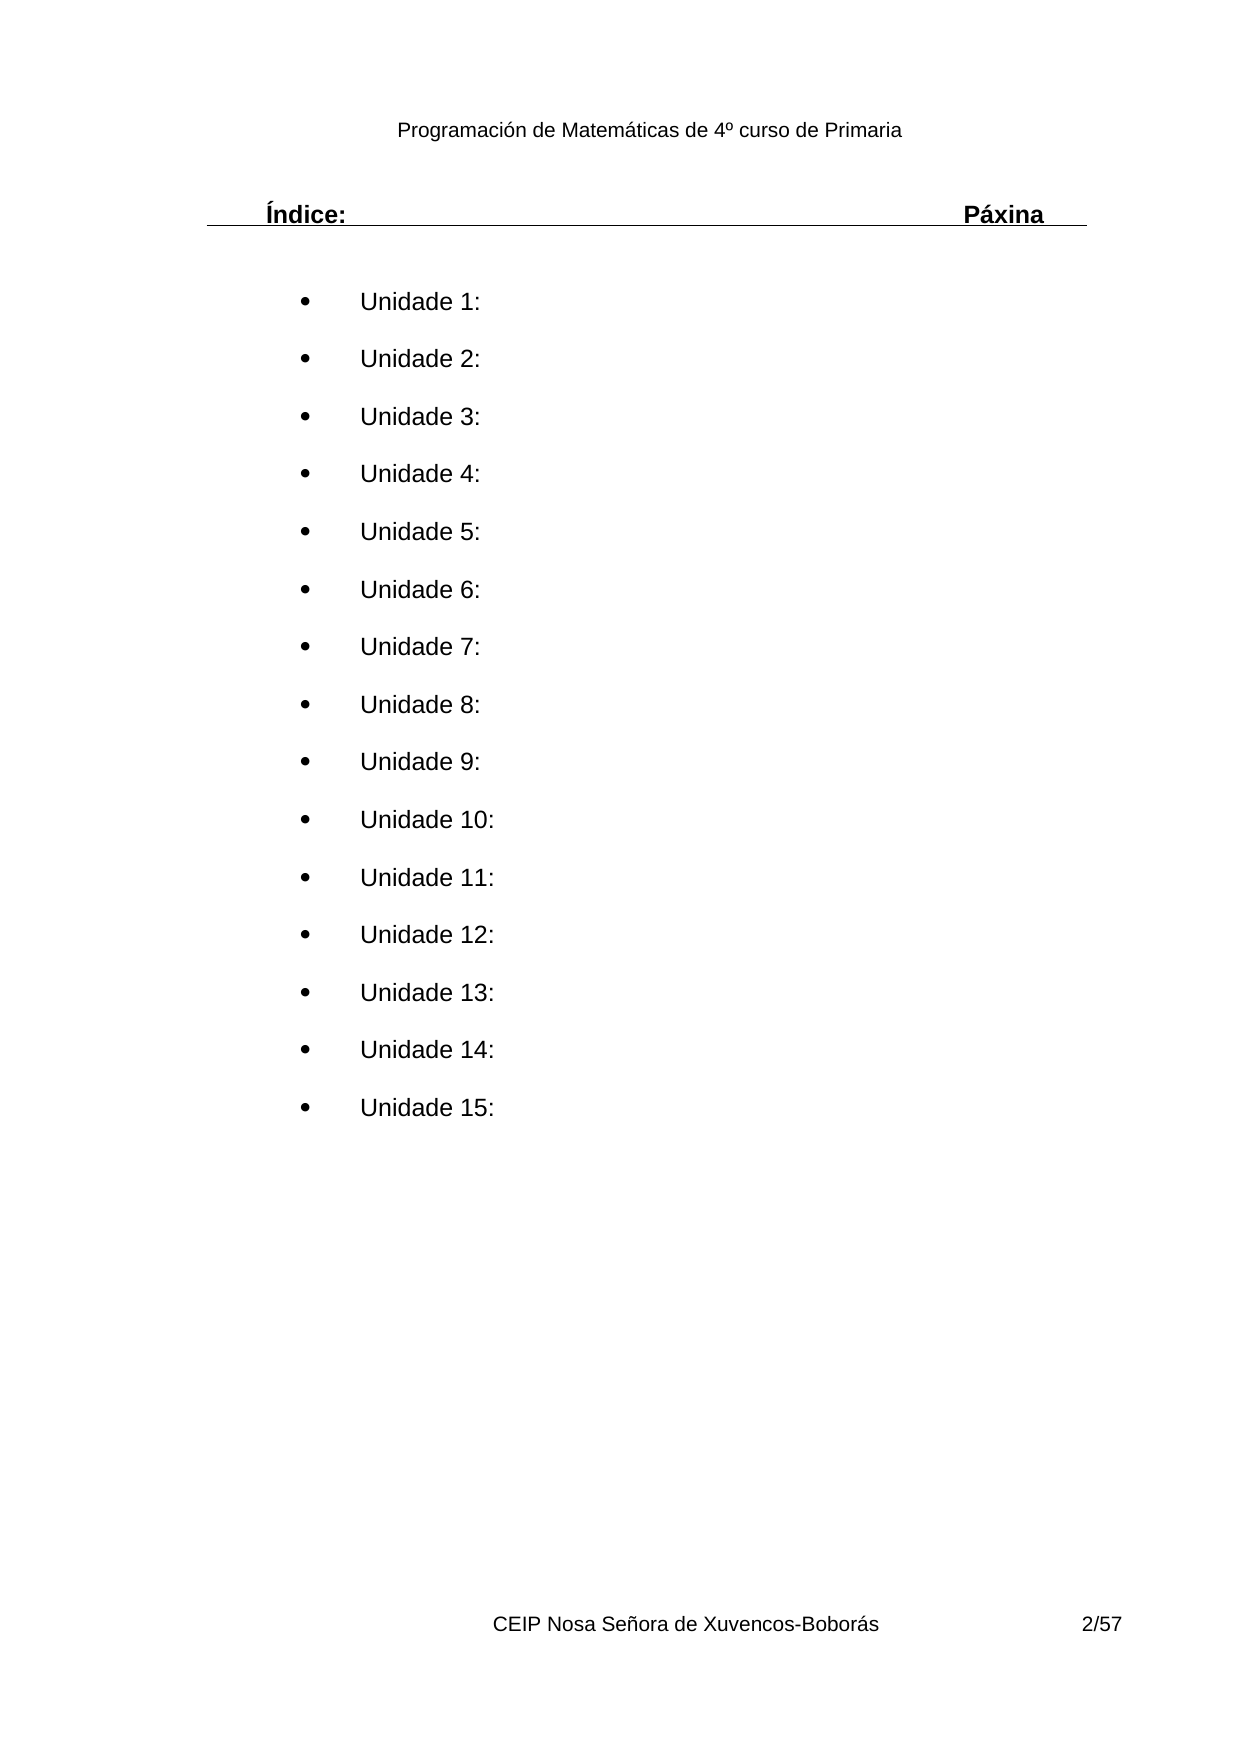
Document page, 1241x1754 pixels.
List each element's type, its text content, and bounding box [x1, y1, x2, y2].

list Unidade 14: [301, 1035, 1122, 1064]
list Unidade 3: [301, 402, 1122, 431]
list Unidade 13: [301, 978, 1122, 1007]
list Unidade 15: [301, 1093, 1122, 1122]
list Unidade 6: [301, 574, 1122, 603]
list Unidade 4: [301, 459, 1122, 488]
list Unidade 8: [301, 690, 1122, 719]
list Unidade 2: [301, 344, 1122, 373]
list Unidade 9: [301, 747, 1122, 776]
list Unidade 5: [301, 517, 1122, 546]
text Índice: Páxina [207, 200, 1122, 229]
list Unidade 7: [301, 632, 1122, 661]
list Unidade 1: [301, 287, 1122, 315]
list Unidade 12: [301, 920, 1122, 949]
list Unidade 11: [301, 863, 1122, 891]
list Unidade 10: [301, 805, 1122, 834]
